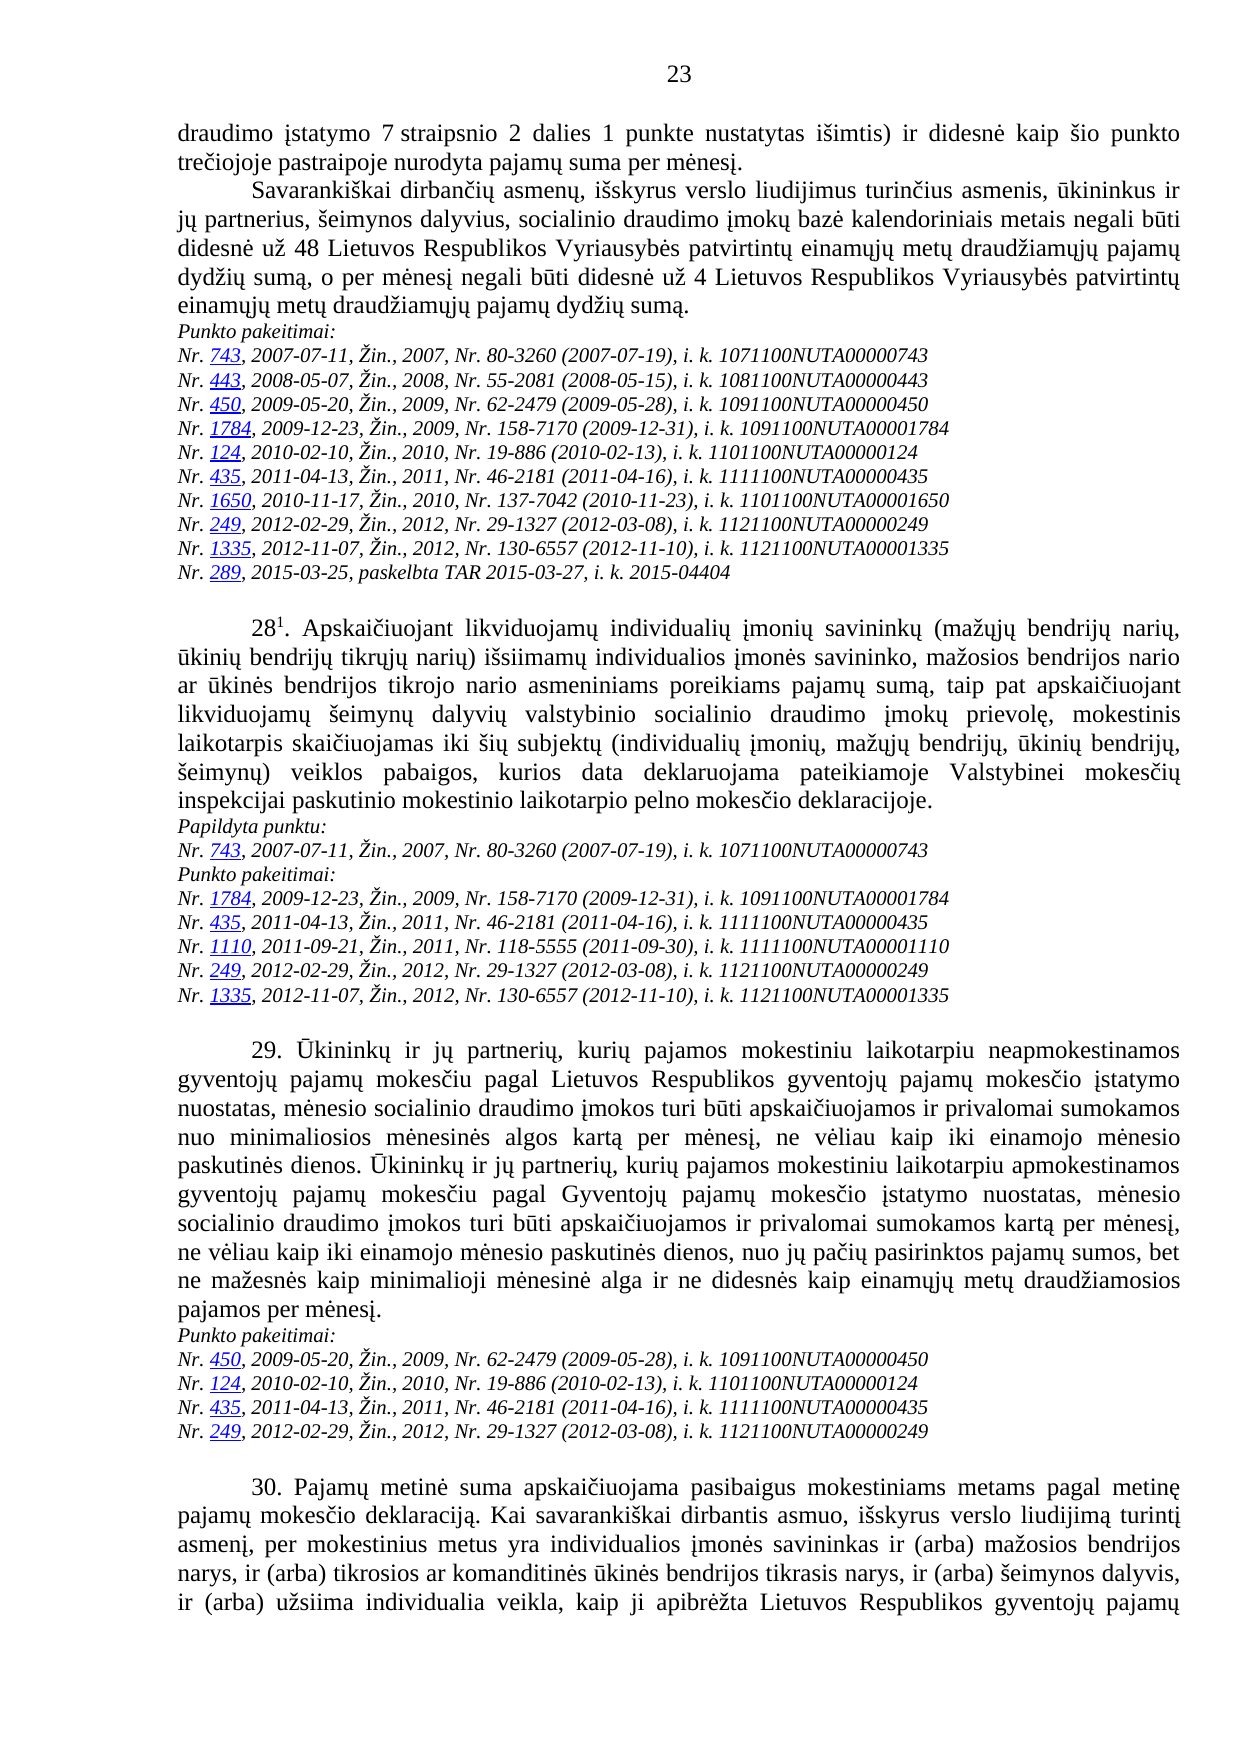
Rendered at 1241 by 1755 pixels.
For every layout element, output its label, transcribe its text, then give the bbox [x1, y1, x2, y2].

text Nr. 743, 2007-07-11, Žin., 2007, Nr. 80-3260 (2007-07-19), i. k. 1071100NUTA00000743 [177, 838, 1181, 862]
text Nr. 1650, 2010-11-17, Žin., 2010, Nr. 137-7042 (2010-11-23), i. k. 1101100NUTA00001650 [177, 488, 1181, 512]
text Nr. 1335, 2012-11-07, Žin., 2012, Nr. 130-6557 (2012-11-10), i. k. 1121100NUTA00001335 [177, 536, 1181, 560]
text Nr. 249, 2012-02-29, Žin., 2012, Nr. 29-1327 (2012-03-08), i. k. 1121100NUTA00000249 [177, 958, 1181, 982]
text 281. Apskaičiuojant likviduojamų individualių įmonių savininkų (mažųjų bendrijų narių, ūkinių bendrijų tikrųjų narių) išsiimamų individualios įmonės savininko, mažosios bendrijos nario ar ūkinės bendrijos tikrojo nario asmeniniams poreikiams pajamų sumą, taip pat apskaičiuojant likviduojamų šeimynų dalyvių valstybinio socialinio draudimo įmokų prievolę, mokestinis laikotarpis skaičiuojamas iki šių subjektų (individualių įmonių, mažųjų bendrijų, ūkinių bendrijų, šeimynų) veiklos pabaigos, kurios data deklaruojama pateikiamoje Valstybinei mokesčių inspekcijai paskutinio mokestinio laikotarpio pelno mokesčio deklaracijoje. [177, 613, 1181, 814]
text Nr. 289, 2015-03-25, paskelbta TAR 2015-03-27, i. k. 2015-04404 [177, 560, 1181, 584]
text Savarankiškai dirbančių asmenų, išskyrus verslo liudijimus turinčius asmenis, ūkininkus ir jų partnerius, šeimynos dalyvius, socialinio draudimo įmokų bazė kalendoriniais metais negali būti didesnė už 48 Lietuvos Respublikos Vyriausybės patvirtintų einamųjų metų draudžiamųjų pajamų dydžių sumą, o per mėnesį negali būti didesnė už 4 Lietuvos Respublikos Vyriausybės patvirtintų einamųjų metų draudžiamųjų pajamų dydžių sumą. [177, 176, 1181, 319]
text Nr. 1110, 2011-09-21, Žin., 2011, Nr. 118-5555 (2011-09-30), i. k. 1111100NUTA00001110 [177, 934, 1181, 958]
text Nr. 124, 2010-02-10, Žin., 2010, Nr. 19-886 (2010-02-13), i. k. 1101100NUTA00000124 [177, 440, 1181, 464]
text Nr. 450, 2009-05-20, Žin., 2009, Nr. 62-2479 (2009-05-28), i. k. 1091100NUTA00000450 [177, 1347, 1181, 1371]
text Nr. 743, 2007-07-11, Žin., 2007, Nr. 80-3260 (2007-07-19), i. k. 1071100NUTA00000743 [177, 343, 1181, 367]
text Nr. 249, 2012-02-29, Žin., 2012, Nr. 29-1327 (2012-03-08), i. k. 1121100NUTA00000249 [177, 1419, 1181, 1443]
text 29. Ūkininkų ir jų partnerių, kurių pajamos mokestiniu laikotarpiu neapmokestinamos gyventojų pajamų mokesčiu pagal Lietuvos Respublikos gyventojų pajamų mokesčio įstatymo nuostatas, mėnesio socialinio draudimo įmokos turi būti apskaičiuojamos ir privalomai sumokamos nuo minimaliosios mėnesinės algos kartą per mėnesį, ne vėliau kaip iki einamojo mėnesio paskutinės dienos. Ūkininkų ir jų partnerių, kurių pajamos mokestiniu laikotarpiu apmokestinamos gyventojų pajamų mokesčiu pagal Gyventojų pajamų mokesčio įstatymo nuostatas, mėnesio socialinio draudimo įmokos turi būti apskaičiuojamos ir privalomai sumokamos kartą per mėnesį, ne vėliau kaip iki einamojo mėnesio paskutinės dienos, nuo jų pačių pasirinktos pajamų sumos, bet ne mažesnės kaip minimalioji mėnesinė alga ir ne didesnės kaip einamųjų metų draudžiamosios pajamos per mėnesį. [177, 1035, 1181, 1323]
text Punkto pakeitimai: [177, 319, 1181, 343]
text Punkto pakeitimai: [177, 862, 1181, 886]
text Nr. 443, 2008-05-07, Žin., 2008, Nr. 55-2081 (2008-05-15), i. k. 1081100NUTA00000443 [177, 367, 1181, 392]
text Nr. 249, 2012-02-29, Žin., 2012, Nr. 29-1327 (2012-03-08), i. k. 1121100NUTA00000249 [177, 512, 1181, 536]
text Papildyta punktu: [177, 814, 1181, 838]
text 30. Pajamų metinė suma apskaičiuojama pasibaigus mokestiniams metams pagal metinę pajamų mokesčio deklaraciją. Kai savarankiškai dirbantis asmuo, išskyrus verslo liudijimą turintį asmenį, per mokestinius metus yra individualios įmonės savininkas ir (arba) mažosios bendrijos narys, ir (arba) tikrosios ar komanditinės ūkinės bendrijos tikrasis narys, ir (arba) šeimynos dalyvis, ir (arba) užsiima individualia veikla, kaip ji apibrėžta Lietuvos Respublikos gyventojų pajamų [177, 1472, 1181, 1616]
text Nr. 1784, 2009-12-23, Žin., 2009, Nr. 158-7170 (2009-12-31), i. k. 1091100NUTA00001784 [177, 416, 1181, 440]
text Punkto pakeitimai: [177, 1323, 1181, 1347]
text Nr. 450, 2009-05-20, Žin., 2009, Nr. 62-2479 (2009-05-28), i. k. 1091100NUTA00000450 [177, 392, 1181, 416]
text Nr. 124, 2010-02-10, Žin., 2010, Nr. 19-886 (2010-02-13), i. k. 1101100NUTA00000124 [177, 1371, 1181, 1395]
text Nr. 435, 2011-04-13, Žin., 2011, Nr. 46-2181 (2011-04-16), i. k. 1111100NUTA00000435 [177, 464, 1181, 488]
text Nr. 1335, 2012-11-07, Žin., 2012, Nr. 130-6557 (2012-11-10), i. k. 1121100NUTA00001335 [177, 982, 1181, 1007]
text Nr. 435, 2011-04-13, Žin., 2011, Nr. 46-2181 (2011-04-16), i. k. 1111100NUTA00000435 [177, 910, 1181, 934]
text Nr. 435, 2011-04-13, Žin., 2011, Nr. 46-2181 (2011-04-16), i. k. 1111100NUTA00000435 [177, 1395, 1181, 1419]
text draudimo įstatymo 7 straipsnio 2 dalies 1 punkte nustatytas išimtis) ir didesnė kaip šio punkto trečiojoje pastraipoje nurodyta pajamų suma per mėnesį. [177, 118, 1181, 176]
text Nr. 1784, 2009-12-23, Žin., 2009, Nr. 158-7170 (2009-12-31), i. k. 1091100NUTA00001784 [177, 886, 1181, 910]
